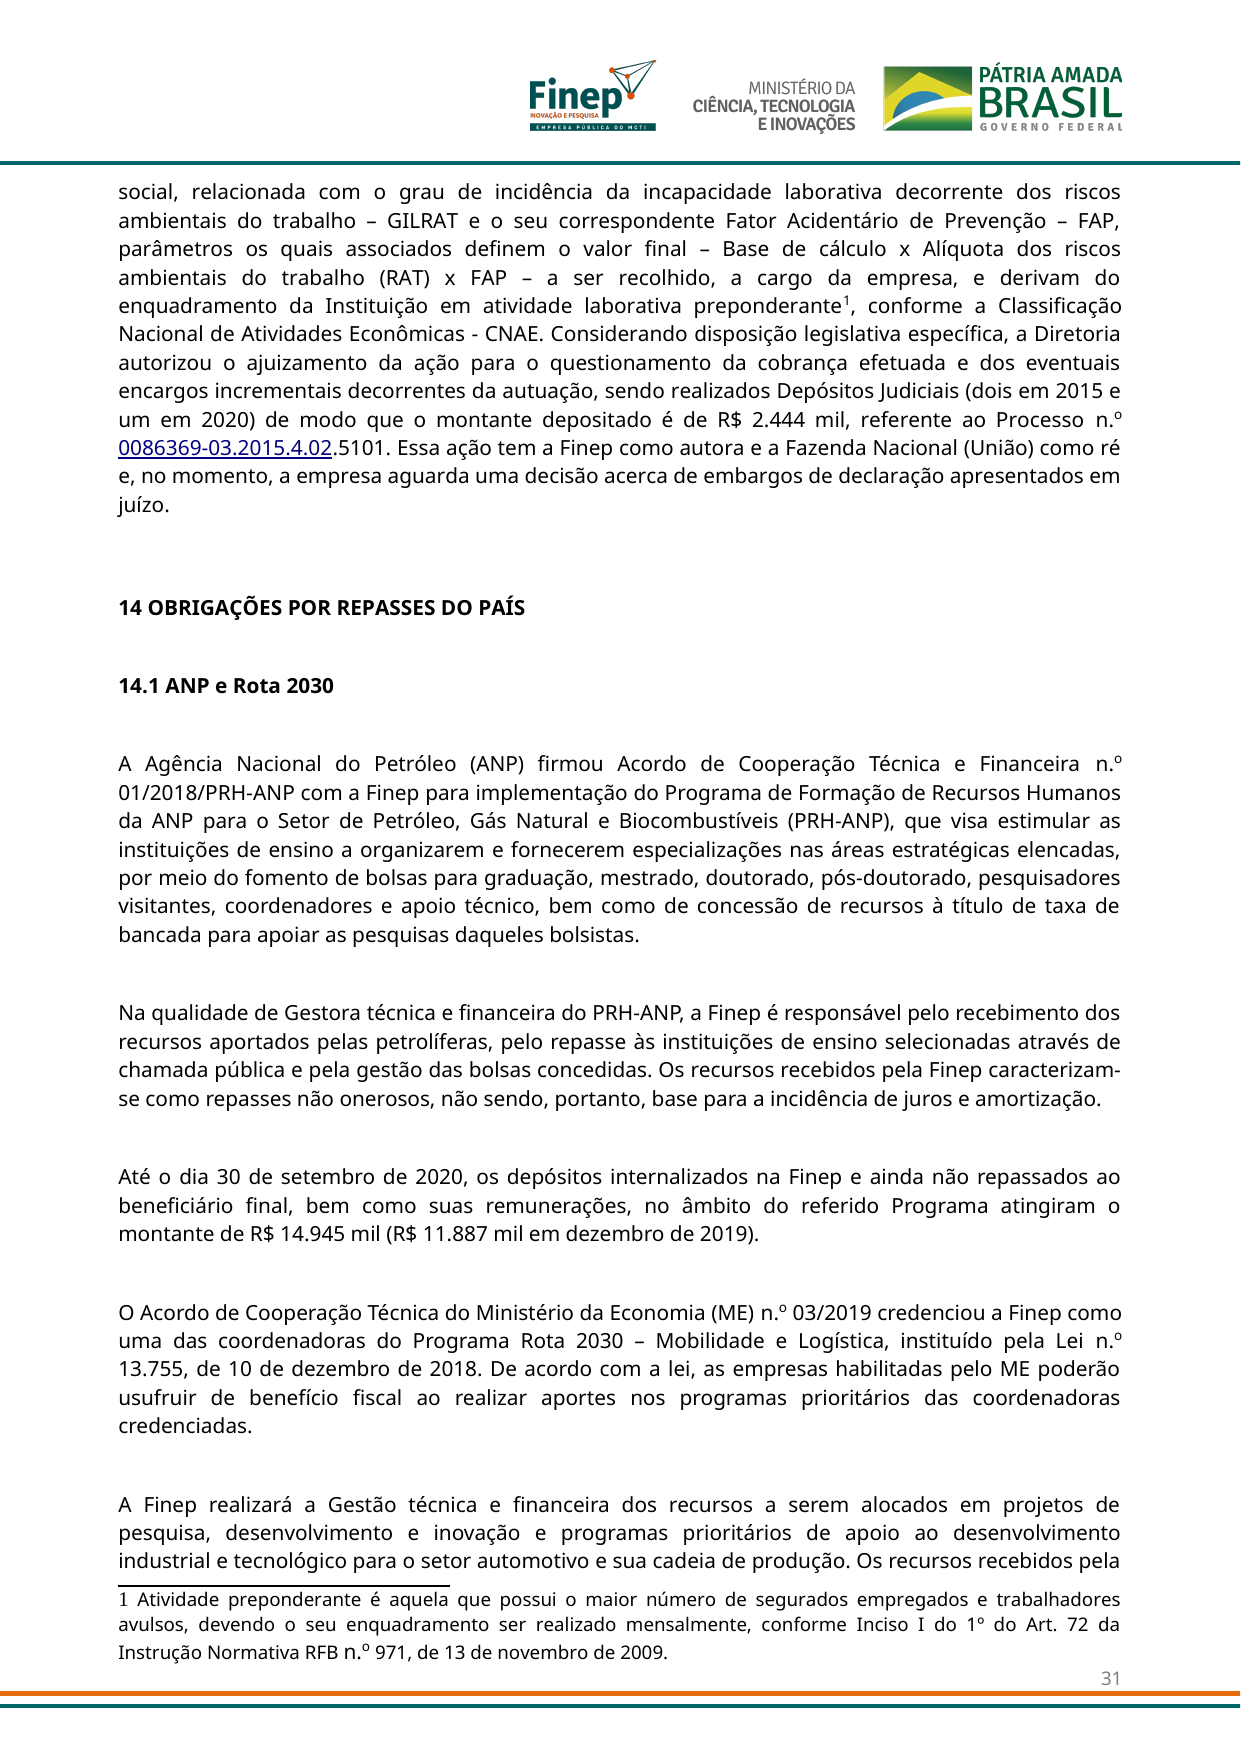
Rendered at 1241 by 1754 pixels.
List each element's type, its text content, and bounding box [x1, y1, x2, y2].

text Atividade preponderante é aquela que possui o maior número de segurados empregados e trabalhadores avulsos, devendo o seu enquadramento ser realizado mensalmente, conforme Inciso I do 1º do Art. 72 da Instrução Normativa RFB n.o 971, de 13 de novembro de 2009. [118, 1586, 1122, 1665]
text Na qualidade de Gestora técnica e financeira do PRH-ANP, a Finep é responsável pelo recebimento dos recursos aportados pelas petrolíferas, pelo repasse às instituições de ensino selecionadas através de chamada pública e pela gestão das bolsas concedidas. Os recursos recebidos pela Finep caracterizam-se como repasses não onerosos, não sendo, portanto, base para a incidência de juros e amortização. [118, 998, 1122, 1112]
text social, relacionada com o grau de incidência da incapacidade laborativa decorrente dos riscos ambientais do trabalho – GILRAT e o seu correspondente Fator Acidentário de Prevenção – FAP, parâmetros os quais associados definem o valor final – Base de cálculo x Alíquota dos riscos ambientais do trabalho (RAT) x FAP – a ser recolhido, a cargo da empresa, e derivam do enquadramento da Instituição em atividade laborativa preponderante, conforme a Classificação Nacional de Atividades Econômicas - CNAE. Considerando disposição legislativa específica, a Diretoria autorizou o ajuizamento da ação para o questionamento da cobrança efetuada e dos eventuais encargos incrementais decorrentes da autuação, sendo realizados Depósitos Judiciais (dois em 2015 e um em 2020) de modo que o montante depositado é de R$ 2.444 mil, referente ao Processo n.o 0086369-03.2015.4.02.5101. Essa ação tem a Finep como autora e a Fazenda Nacional (União) como ré e, no momento, a empresa aguarda uma decisão acerca de embargos de declaração apresentados em juízo. [118, 177, 1122, 518]
text O Acordo de Cooperação Técnica do Ministério da Economia (ME) n.o 03/2019 credenciou a Finep como uma das coordenadoras do Programa Rota 2030 – Mobilidade e Logística, instituído pela Lei n.o 13.755, de 10 de dezembro de 2018. De acordo com a lei, as empresas habilitadas pelo ME poderão usufruir de benefício fiscal ao realizar aportes nos programas prioritários das coordenadoras credenciadas. [118, 1298, 1122, 1440]
text A Finep realizará a Gestão técnica e financeira dos recursos a serem alocados em projetos de pesquisa, desenvolvimento e inovação e programas prioritários de apoio ao desenvolvimento industrial e tecnológico para o setor automotivo e sua cadeia de produção. Os recursos recebidos pela [118, 1490, 1122, 1575]
picture [530, 60, 1123, 134]
subtitle 14 OBRIGAÇÕES POR REPASSES DO PAÍS [118, 593, 1122, 621]
text Até o dia 30 de setembro de 2020, os depósitos internalizados na Finep e ainda não repassados ao beneficiário final, bem como suas remunerações, no âmbito do referido Programa atingiram o montante de R$ 14.945 mil (R$ 11.887 mil em dezembro de 2019). [118, 1162, 1122, 1248]
subtitle 14.1 ANP e Rota 2030 [118, 671, 1122, 699]
text A Agência Nacional do Petróleo (ANP) firmou Acordo de Cooperação Técnica e Financeira n.o 01/2018/PRH-ANP com a Finep para implementação do Programa de Formação de Recursos Humanos da ANP para o Setor de Petróleo, Gás Natural e Biocombustíveis (PRH-ANP), que visa estimular as instituições de ensino a organizarem e fornecerem especializações nas áreas estratégicas elencadas, por meio do fomento de bolsas para graduação, mestrado, doutorado, pós-doutorado, pesquisadores visitantes, coordenadores e apoio técnico, bem como de concessão de recursos à título de taxa de bancada para apoiar as pesquisas daqueles bolsistas. [118, 749, 1122, 948]
